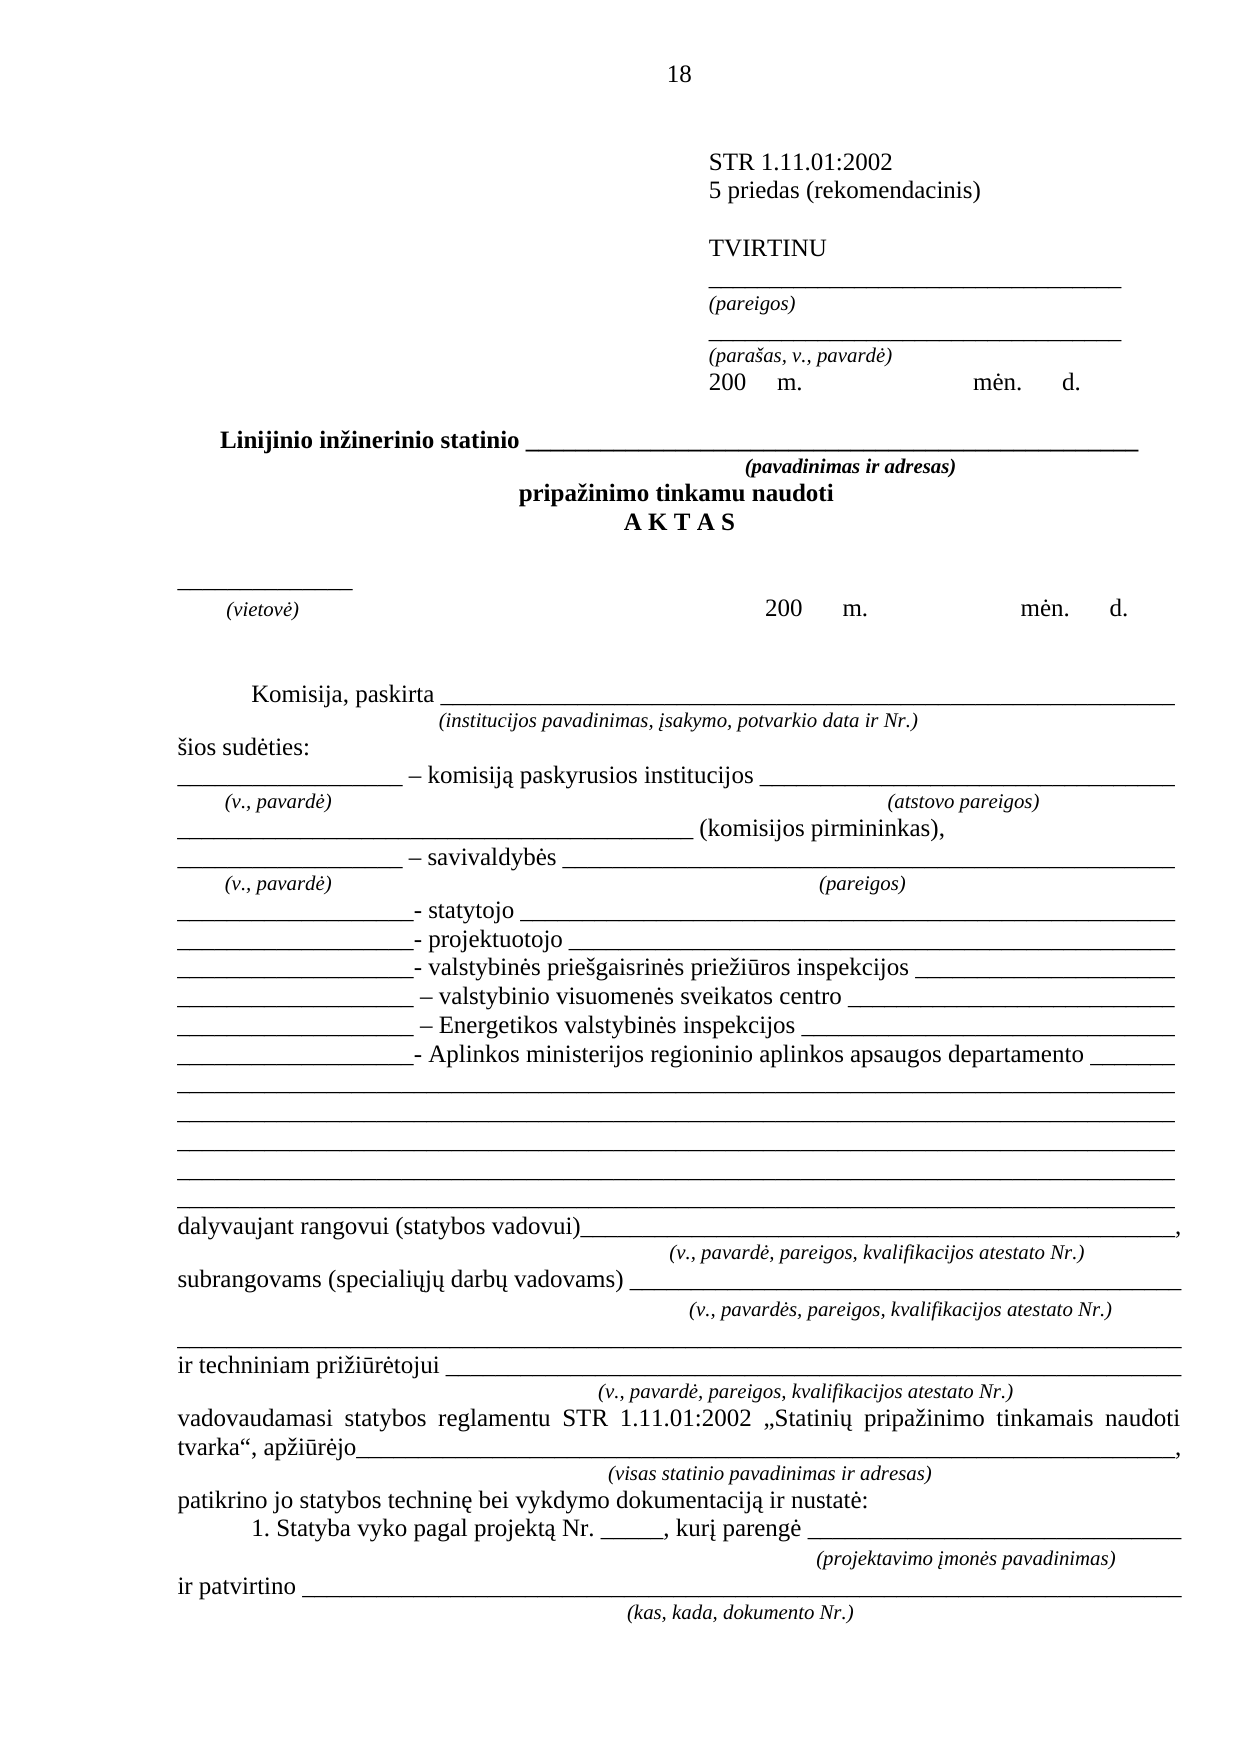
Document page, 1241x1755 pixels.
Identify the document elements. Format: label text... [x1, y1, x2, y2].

text ______________ [177, 564, 1181, 593]
text (v., pavardė, pareigos, kvalifikacijos atestato Nr.) [177, 1379, 1181, 1403]
text - projektuotojo [177, 924, 1181, 952]
text – Energetikos valstybinės inspekcijos [177, 1010, 1181, 1039]
text __________________ – savivaldybės [177, 842, 1181, 871]
text (visas statinio pavadinimas ir adresas) [177, 1461, 1181, 1485]
text TVIRTINU [177, 233, 1181, 262]
text patikrino jo statybos techninę bei vykdymo dokumentaciją ir nustatė: [177, 1485, 1181, 1513]
text (v., pavardės, pareigos, kvalifikacijos atestato Nr.) [177, 1293, 1181, 1322]
text Linijinio inžinerinio statinio _________________________________________________ [177, 425, 1181, 454]
text (projektavimo įmonės pavadinimas) [177, 1542, 1181, 1571]
text A K T A S [177, 507, 1181, 535]
text ir patvirtino [177, 1571, 1181, 1600]
text __________________ – komisiją paskyrusios institucijos [177, 761, 1181, 789]
text - valstybinės priešgaisrinės priežiūros inspekcijos [177, 952, 1181, 981]
text 200 m. mėn. d. [177, 367, 1181, 396]
text (v., pavardė, pareigos, kvalifikacijos atestato Nr.) [177, 1240, 1181, 1264]
text (institucijos pavadinimas, įsakymo, potvarkio data ir Nr.) [177, 708, 1181, 732]
text (vietovė) 200 m. mėn. d. [177, 593, 1181, 622]
text šios sudėties: [177, 732, 1181, 761]
text vadovaudamasi statybos reglamentu STR 1.11.01:2002 „Statinių pripažinimo tinkamais naudoti tvarka“, apžiūrėjo , [177, 1403, 1181, 1461]
text (v., pavardė) (pareigos) [177, 871, 1181, 895]
text – valstybinio visuomenės sveikatos centro [177, 981, 1181, 1010]
text pripažinimo tinkamu naudoti [177, 478, 1181, 507]
text subrangovams (specialiųjų darbų vadovams) [177, 1264, 1181, 1293]
text Komisija, paskirta [177, 679, 1181, 708]
text (pavadinimas ir adresas) [177, 454, 1181, 478]
text STR 1.11.01:2002 [177, 147, 1181, 176]
text (kas, kada, dokumento Nr.) [177, 1600, 1181, 1624]
text - Aplinkos ministerijos regioninio aplinkos apsaugos departamento [177, 1039, 1181, 1067]
text ir techniniam prižiūrėtojui [177, 1350, 1181, 1379]
text dalyvaujant rangovui (statybos vadovui) , [177, 1211, 1181, 1240]
text (pareigos) [177, 291, 1181, 315]
text 1. Statyba vyko pagal projektą Nr. _____, kurį parengė [177, 1513, 1181, 1542]
text 5 priedas (rekomendacinis) [177, 176, 1181, 204]
text (komisijos pirmininkas), [177, 813, 1181, 842]
text (v., pavardė) (atstovo pareigos) [177, 789, 1181, 813]
text (parašas, v., pavardė) [177, 343, 1181, 367]
text - statytojo [177, 895, 1181, 924]
